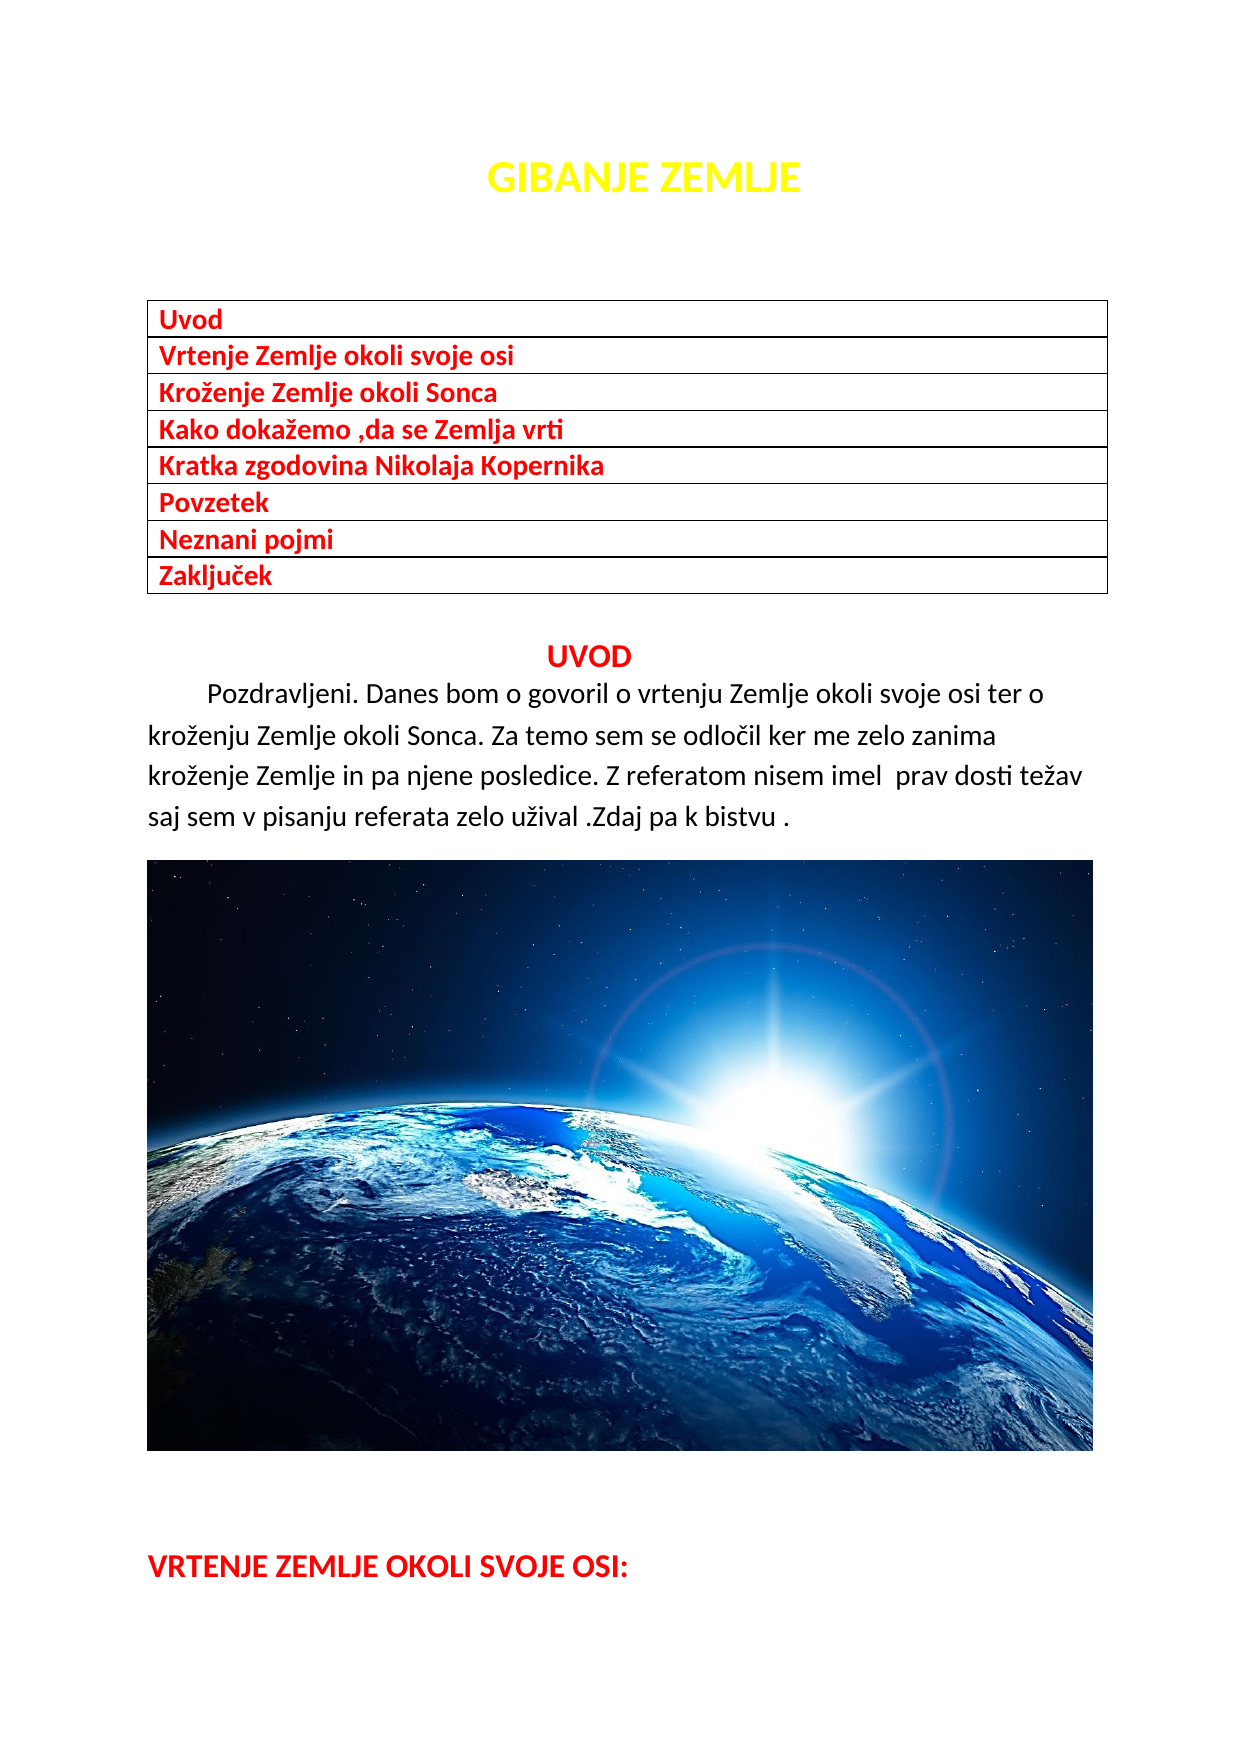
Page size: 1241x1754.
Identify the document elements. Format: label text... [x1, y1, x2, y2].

table_cell Vrtenje Zemlje okoli svoje osi [148, 338, 1107, 373]
text Pozdravljeni. Danes bom o govoril o vrtenju Zemlje okoli svoje osi ter o kroženju Zemlje okoli Sonca. Za temo sem se odločil ker me zelo zanima kroženje Zemlje in pa njene posledice. Z referatom nisem imel prav dosti težav saj sem v pisanju referata zelo užival .Zdaj pa k bistvu . [148, 676, 1093, 834]
table_cell Kako dokažemo ,da se Zemlja vrti [148, 411, 1107, 446]
table_cell Povzetek [148, 484, 1107, 520]
text UVOD [148, 635, 1093, 676]
picture [147, 860, 1093, 1451]
text VRTENJE ZEMLJE OKOLI SVOJE OSI: [148, 1545, 1093, 1585]
table_cell Kroženje Zemlje okoli Sonca [148, 374, 1107, 410]
text GIBANJE ZEMLJE [148, 148, 1093, 203]
table_cell Kratka zgodovina Nikolaja Kopernika [148, 448, 1107, 483]
table_header Uvod [148, 301, 1107, 336]
table_cell Zaključek [148, 558, 1107, 593]
table_cell Neznani pojmi [148, 521, 1107, 556]
